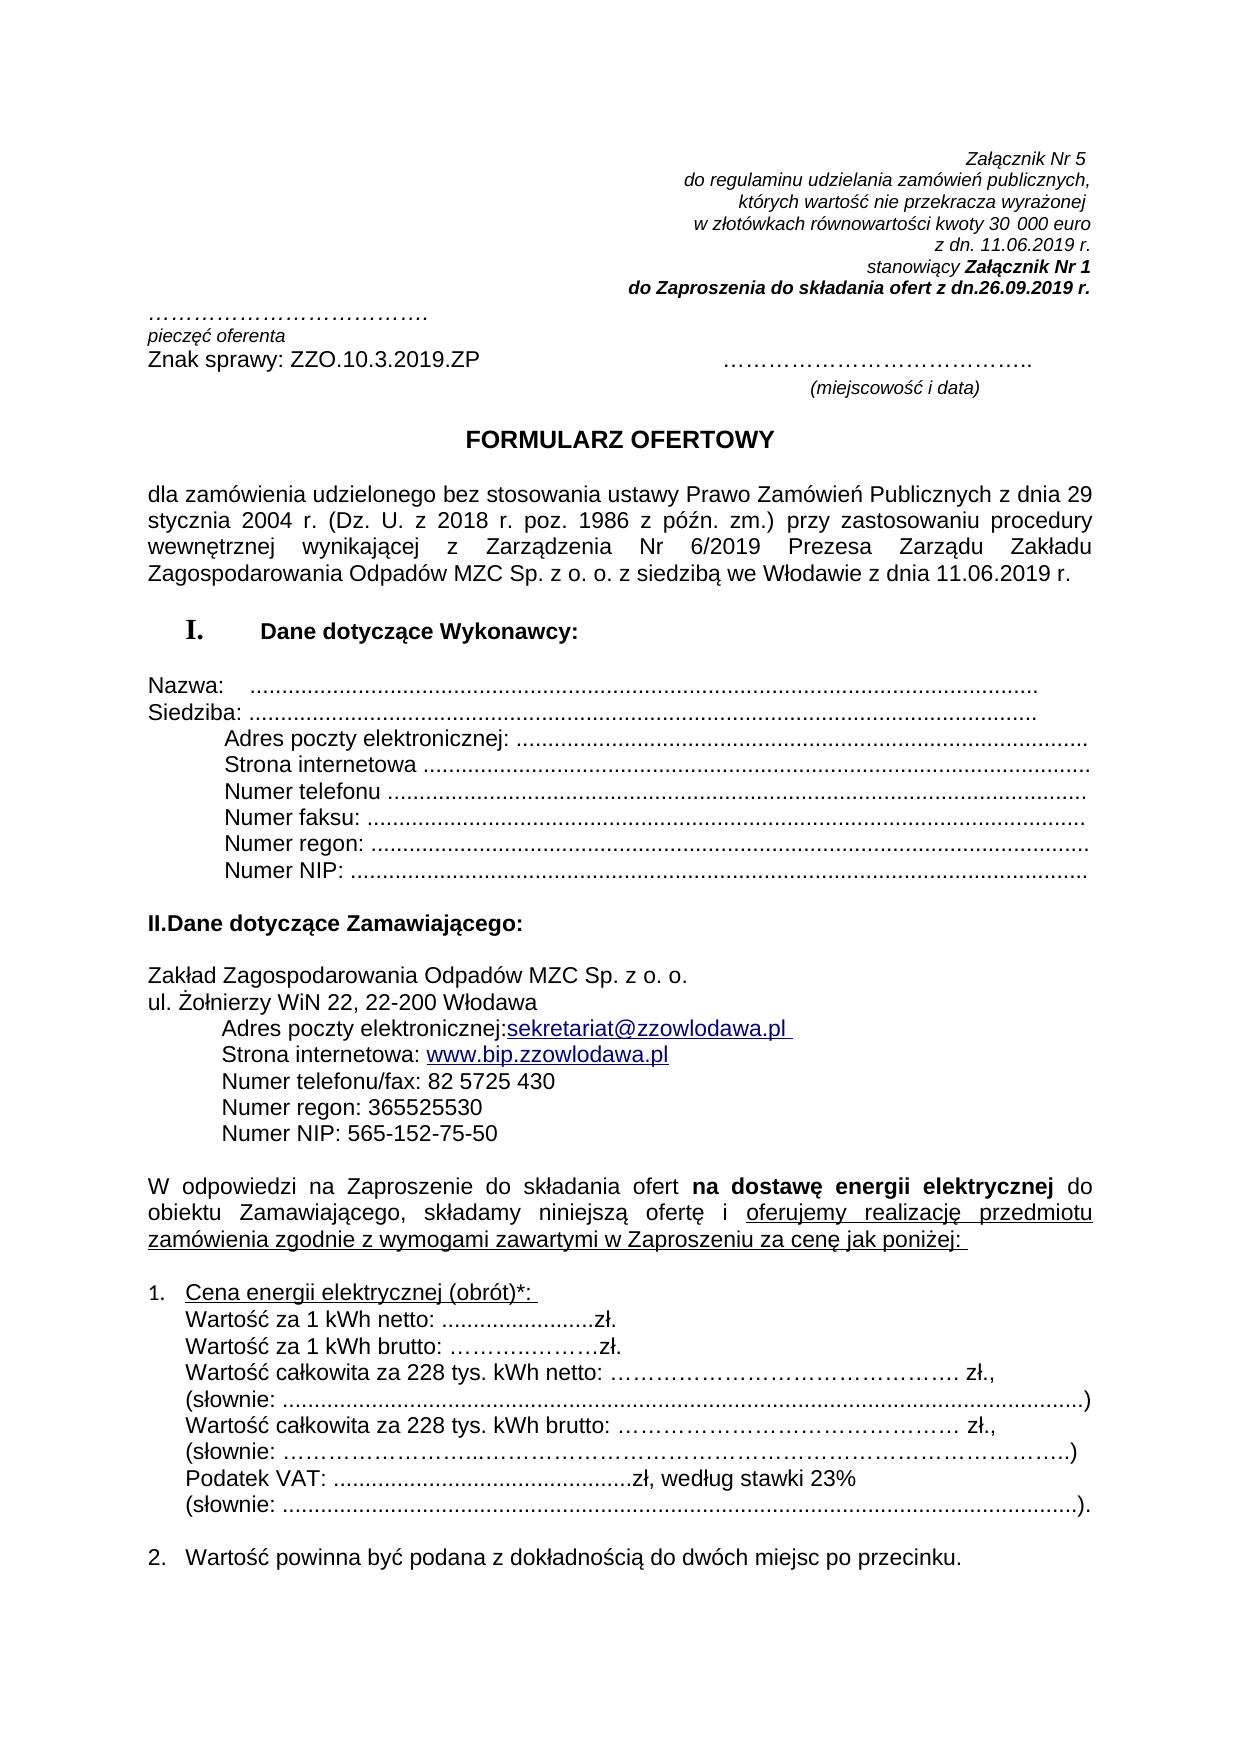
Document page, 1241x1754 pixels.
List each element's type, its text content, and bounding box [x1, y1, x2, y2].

text Strona internetowa: www.bip.zzowlodawa.pl [221, 1041, 1093, 1068]
text Numer telefonu .............................................................................................................. [148, 778, 1093, 804]
list Dane dotyczące Zamawiającego: [148, 909, 1093, 936]
text pieczęć oferenta [148, 325, 1093, 346]
text ………………………………. [148, 298, 1093, 325]
text Nazwa: ............................................................................................................................ [148, 672, 1093, 699]
text Strona internetowa ......................................................................................................... [148, 751, 1093, 778]
text Załącznik Nr 5 [148, 148, 1093, 169]
list Wartość powinna być podana z dokładnością do dwóch miejsc po przecinku. [148, 1544, 1093, 1570]
text (miejscowość i data) [148, 373, 1093, 399]
text Wartość całkowita za 228 tys. kWh netto: ………………………………………. zł., [185, 1359, 1093, 1386]
text z dn. 11.06.2019 r. [369, 234, 1093, 255]
text Wartość całkowita za 228 tys. kWh brutto: ……………………………………… zł., [185, 1412, 1093, 1438]
text Adres poczty elektronicznej:sekretariat@zzowlodawa.pl [221, 1015, 1093, 1041]
text do regulaminu udzielania zamówień publicznych, [148, 169, 1093, 191]
list Dane dotyczące Wykonawcy: [185, 612, 1093, 646]
text (słownie: ……………………...…………………………………………………………………..) [185, 1438, 1093, 1464]
text Wartość za 1 kWh brutto: ………..………zł. [185, 1333, 1093, 1359]
text (słownie: ..............................................................................................................................) [185, 1386, 1093, 1412]
text Numer telefonu/fax: 82 5725 430 [221, 1068, 1093, 1094]
text FORMULARZ OFERTOWY [148, 426, 1093, 454]
text Zakład Zagospodarowania Odpadów MZC Sp. z o. o. [148, 962, 1093, 988]
text Podatek VAT: ...............................................zł, według stawki 23% [185, 1464, 1093, 1491]
text Siedziba: ............................................................................................................................ [148, 699, 1093, 725]
text Znak sprawy: ZZO.10.3.2019.ZP ………………………………….. [148, 346, 1093, 373]
text Numer NIP: 565-152-75-50 [221, 1120, 1093, 1147]
list Cena energii elektrycznej (obrót)*: [148, 1278, 1093, 1306]
text ul. Żołnierzy WiN 22, 22-200 Włodawa [148, 988, 1093, 1015]
text dla zamówienia udzielonego bez stosowania ustawy Prawo Zamówień Publicznych z dnia 29 stycznia 2004 r. (Dz. U. z 2018 r. poz. 1986 z późn. zm.) przy zastosowaniu procedury wewnętrznej wynikającej z Zarządzenia Nr 6/2019 Prezesa Zarządu Zakładu Zagospodarowania Odpadów MZC Sp. z o. o. z siedzibą we Włodawie z dnia 11.06.2019 r. [148, 481, 1093, 586]
text Numer NIP: .................................................................................................................... [148, 857, 1093, 883]
text do Zaproszenia do składania ofert z dn.26.09.2019 r. [148, 277, 1093, 298]
text Numer faksu: ................................................................................................................. [148, 804, 1093, 830]
text Adres poczty elektronicznej: .......................................................................................... [148, 725, 1093, 751]
text Numer regon: ................................................................................................................. [148, 830, 1093, 857]
text w złotówkach równowartości kwoty 30 000 euro [369, 212, 1093, 234]
text W odpowiedzi na Zaproszenie do składania ofert na dostawę energii elektrycznej do obiektu Zamawiającego, składamy niniejszą ofertę i oferujemy realizację przedmiotu zamówienia zgodnie z wymogami zawartymi w Zaproszeniu za cenę jak poniżej: [148, 1173, 1093, 1252]
text Numer regon: 365525530 [221, 1094, 1093, 1120]
text stanowiący Załącznik Nr 1 [148, 255, 1093, 277]
text których wartość nie przekracza wyrażonej [502, 191, 1093, 212]
text (słownie: .............................................................................................................................). [185, 1491, 1093, 1517]
text Wartość za 1 kWh netto: ........................zł. [185, 1306, 1093, 1333]
